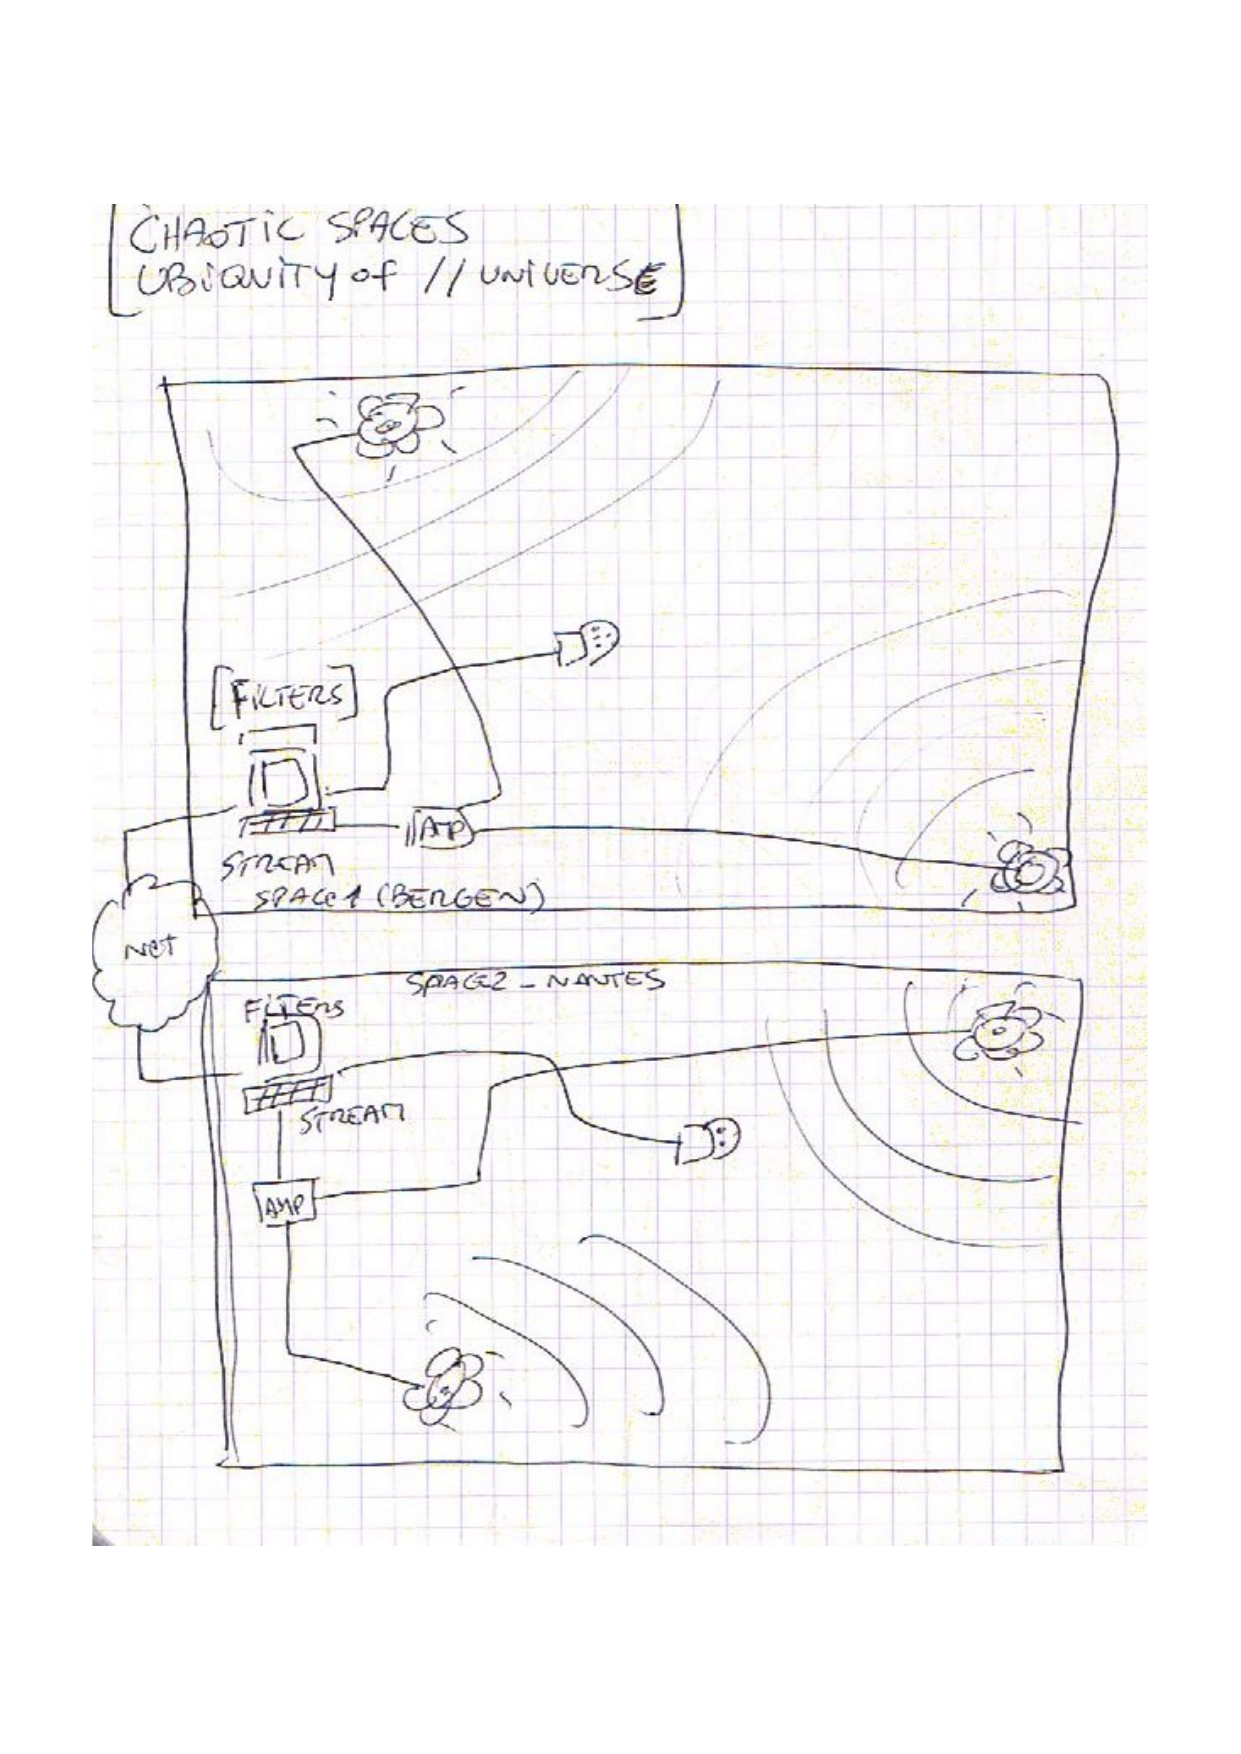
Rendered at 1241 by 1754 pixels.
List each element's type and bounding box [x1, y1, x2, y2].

picture [92, 204, 1148, 1546]
